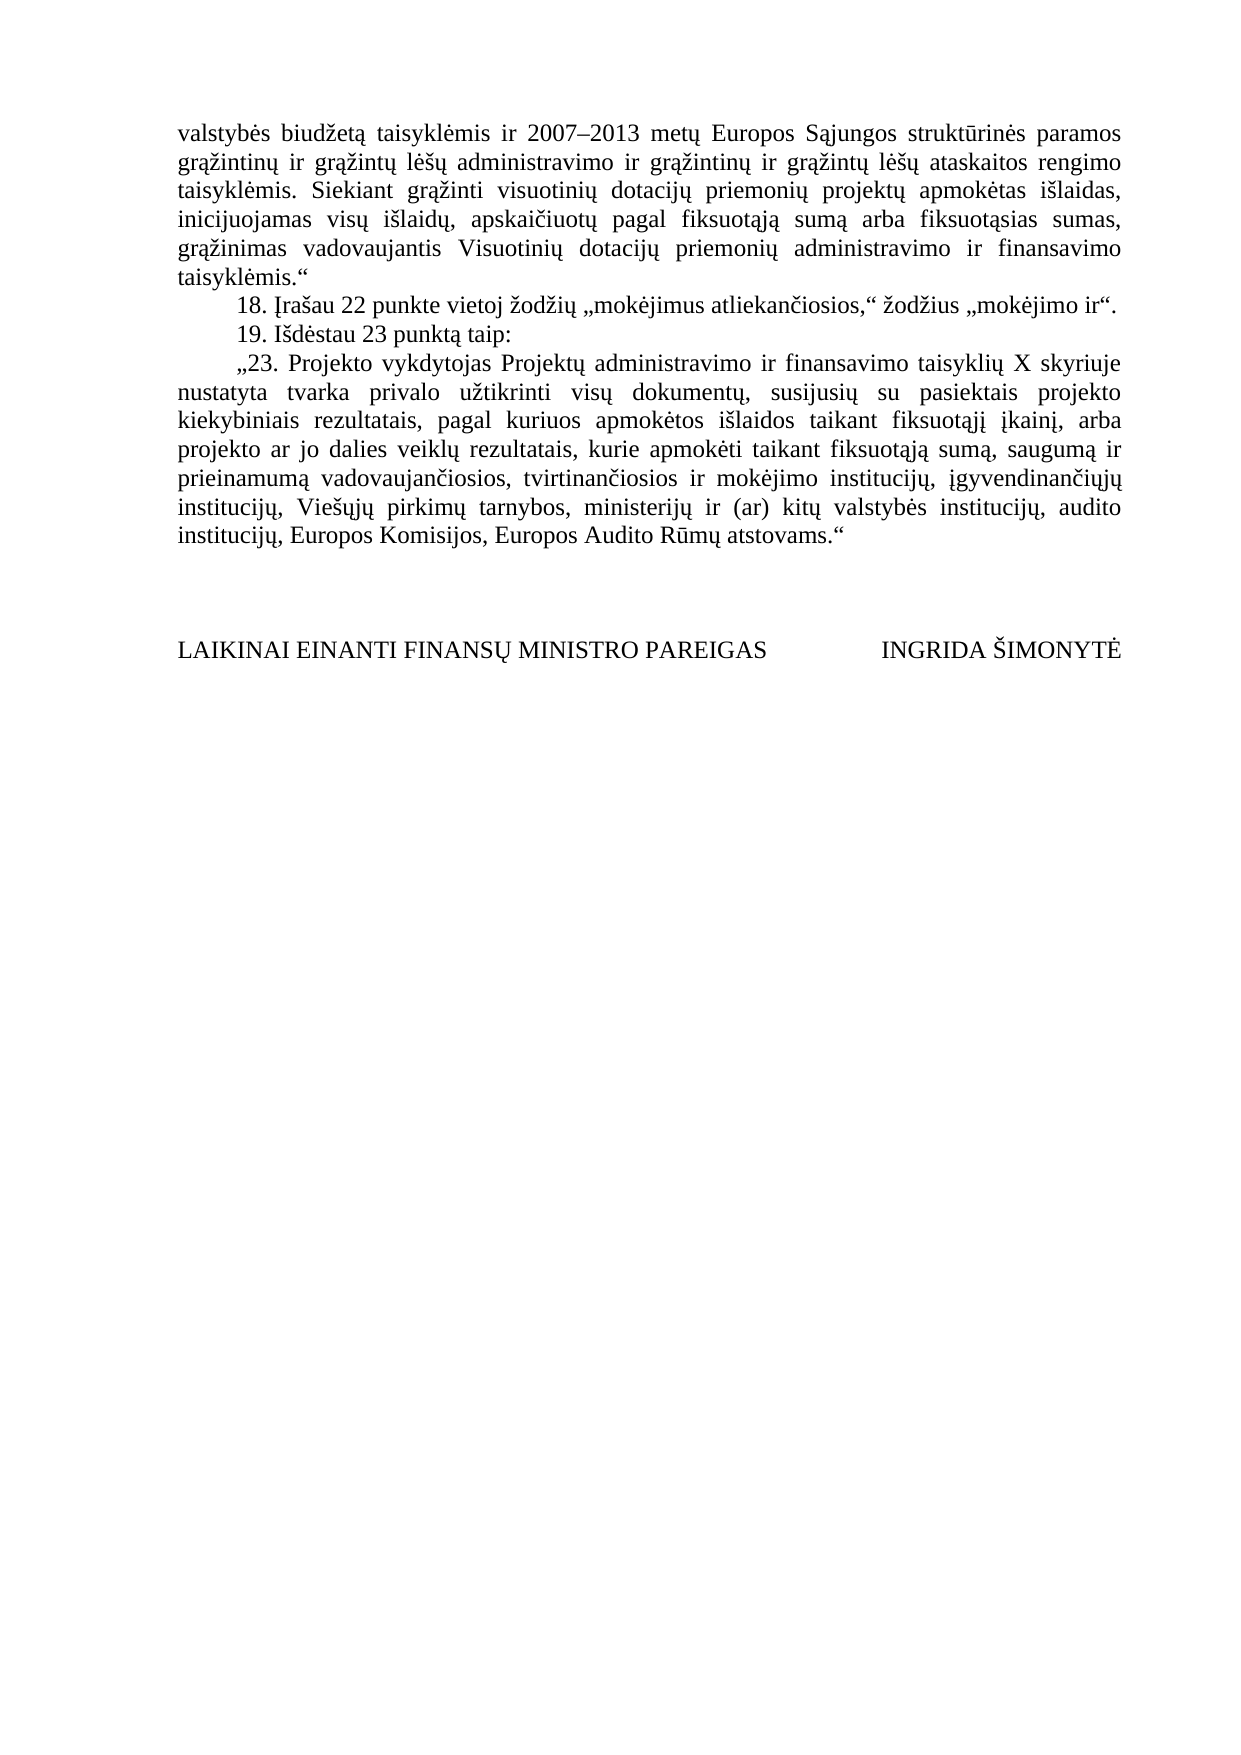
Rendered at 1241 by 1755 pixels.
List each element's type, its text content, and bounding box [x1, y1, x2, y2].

text valstybės biudžetą taisyklėmis ir 2007–2013 metų Europos Sąjungos struktūrinės paramos grąžintinų ir grąžintų lėšų administravimo ir grąžintinų ir grąžintų lėšų ataskaitos rengimo taisyklėmis. Siekiant grąžinti visuotinių dotacijų priemonių projektų apmokėtas išlaidas, inicijuojamas visų išlaidų, apskaičiuotų pagal fiksuotąją sumą arba fiksuotąsias sumas, grąžinimas vadovaujantis Visuotinių dotacijų priemonių administravimo ir finansavimo taisyklėmis.“ [177, 118, 1122, 291]
text „23. Projekto vykdytojas Projektų administravimo ir finansavimo taisyklių X skyriuje nustatyta tvarka privalo užtikrinti visų dokumentų, susijusių su pasiektais projekto kiekybiniais rezultatais, pagal kuriuos apmokėtos išlaidos taikant fiksuotąjį įkainį, arba projekto ar jo dalies veiklų rezultatais, kurie apmokėti taikant fiksuotąją sumą, saugumą ir prieinamumą vadovaujančiosios, tvirtinančiosios ir mokėjimo institucijų, įgyvendinančiųjų institucijų, Viešųjų pirkimų tarnybos, ministerijų ir (ar) kitų valstybės institucijų, audito institucijų, Europos Komisijos, Europos Audito Rūmų atstovams.“ [177, 348, 1122, 549]
text 19. Išdėstau 23 punktą taip: [177, 319, 1122, 348]
text 18. Įrašau 22 punkte vietoj žodžių „mokėjimus atliekančiosios,“ žodžius „mokėjimo ir“. [177, 291, 1122, 319]
text LAIKINAI EINANTI FINANSŲ MINISTRO PAREIGAS INGRIDA ŠIMONYTĖ [177, 636, 1122, 664]
